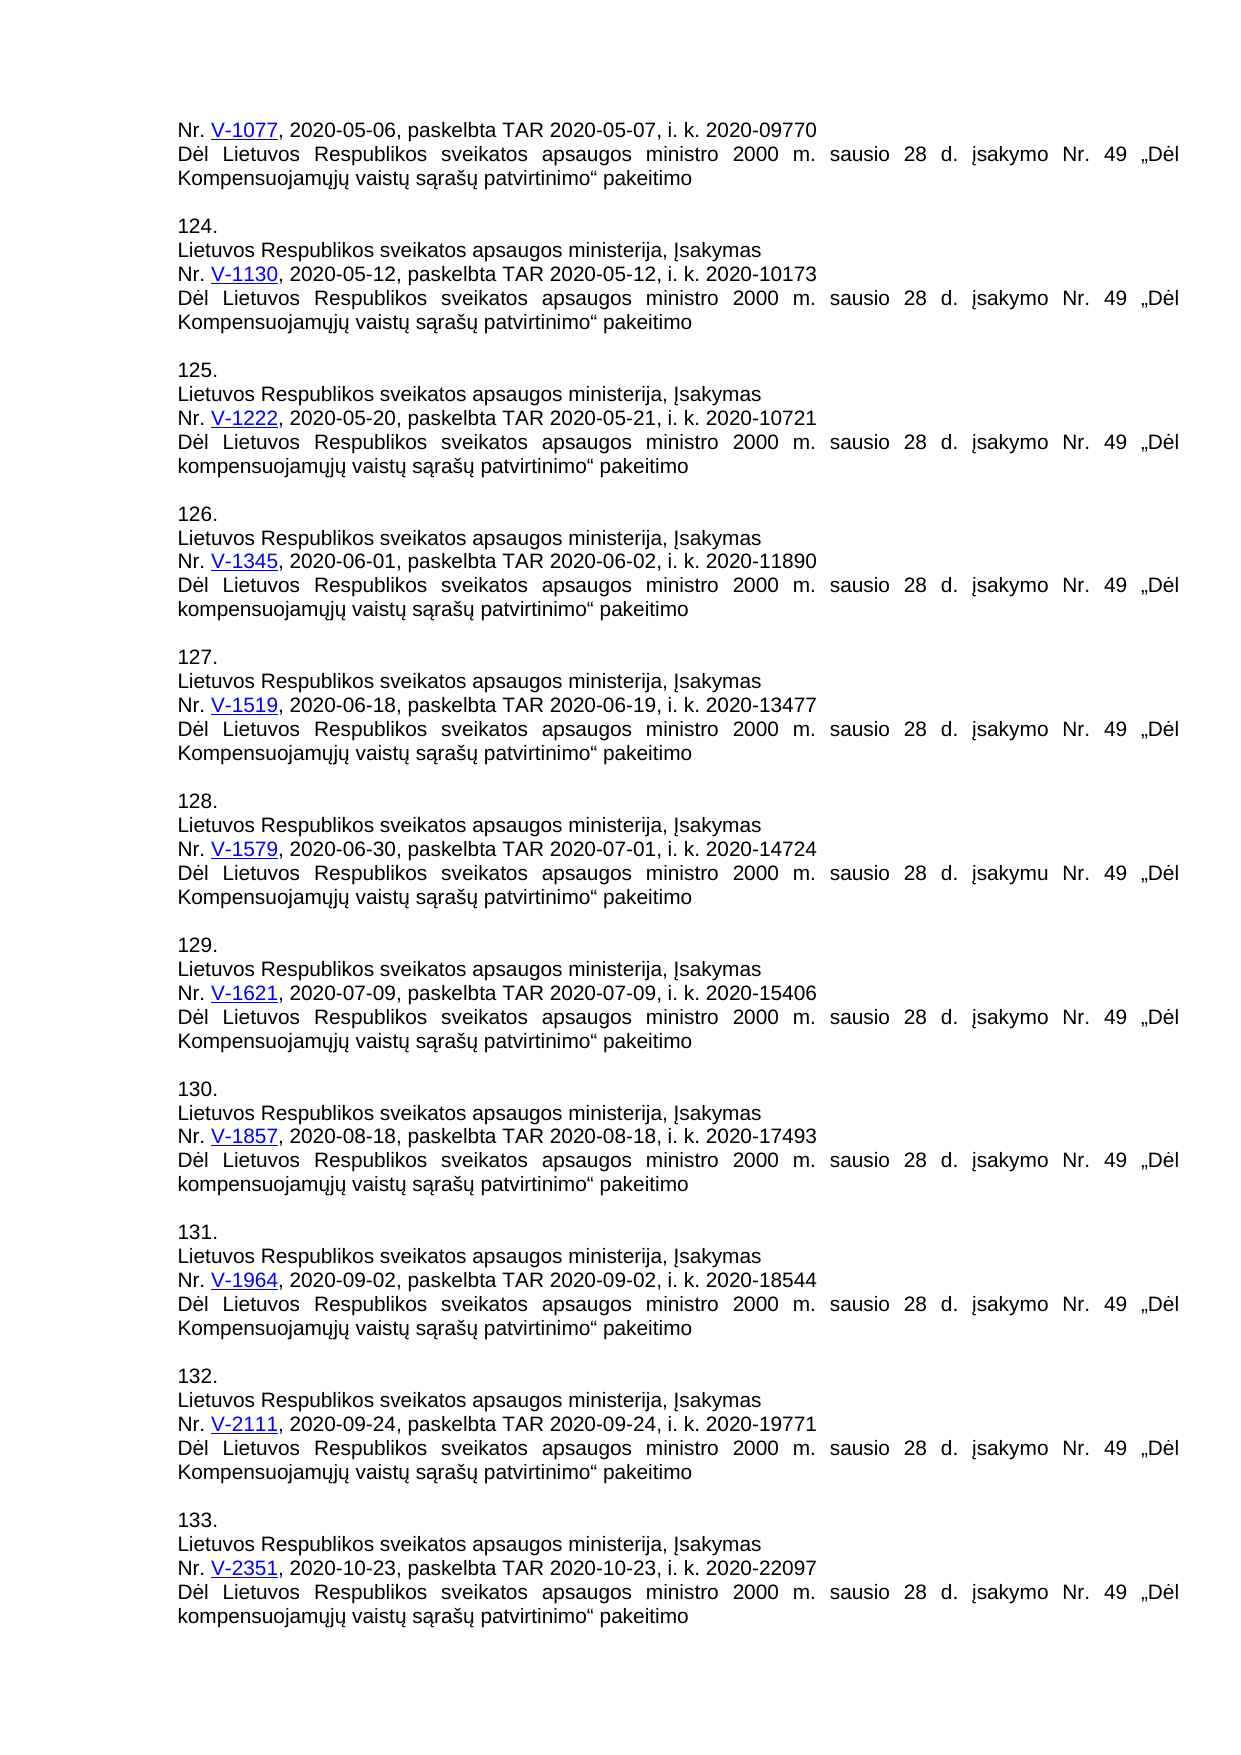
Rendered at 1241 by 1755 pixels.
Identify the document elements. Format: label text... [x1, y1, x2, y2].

text Lietuvos Respublikos sveikatos apsaugos ministerija, Įsakymas [177, 525, 1181, 549]
text 125. [177, 358, 1181, 382]
text Lietuvos Respublikos sveikatos apsaugos ministerija, Įsakymas [177, 1532, 1181, 1556]
text Dėl Lietuvos Respublikos sveikatos apsaugos ministro 2000 m. sausio 28 d. įsakymo Nr. 49 „Dėl Kompensuojamųjų vaistų sąrašų patvirtinimo“ pakeitimo [177, 1436, 1181, 1484]
text Nr. V-1579, 2020-06-30, paskelbta TAR 2020-07-01, i. k. 2020-14724 [177, 837, 1181, 861]
text 132. [177, 1364, 1181, 1388]
text 129. [177, 933, 1181, 957]
text Dėl Lietuvos Respublikos sveikatos apsaugos ministro 2000 m. sausio 28 d. įsakymu Nr. 49 „Dėl Kompensuojamųjų vaistų sąrašų patvirtinimo“ pakeitimo [177, 861, 1181, 909]
text Nr. V-1621, 2020-07-09, paskelbta TAR 2020-07-09, i. k. 2020-15406 [177, 981, 1181, 1004]
text Dėl Lietuvos Respublikos sveikatos apsaugos ministro 2000 m. sausio 28 d. įsakymo Nr. 49 „Dėl kompensuojamųjų vaistų sąrašų patvirtinimo“ pakeitimo [177, 1579, 1181, 1627]
text Lietuvos Respublikos sveikatos apsaugos ministerija, Įsakymas [177, 813, 1181, 837]
text Nr. V-1964, 2020-09-02, paskelbta TAR 2020-09-02, i. k. 2020-18544 [177, 1268, 1181, 1292]
text Dėl Lietuvos Respublikos sveikatos apsaugos ministro 2000 m. sausio 28 d. įsakymo Nr. 49 „Dėl Kompensuojamųjų vaistų sąrašų patvirtinimo“ pakeitimo [177, 142, 1181, 190]
text Lietuvos Respublikos sveikatos apsaugos ministerija, Įsakymas [177, 1100, 1181, 1124]
text Lietuvos Respublikos sveikatos apsaugos ministerija, Įsakymas [177, 957, 1181, 981]
text Lietuvos Respublikos sveikatos apsaugos ministerija, Įsakymas [177, 1244, 1181, 1268]
text Lietuvos Respublikos sveikatos apsaugos ministerija, Įsakymas [177, 382, 1181, 406]
text 130. [177, 1076, 1181, 1100]
text 127. [177, 645, 1181, 669]
text Nr. V-2351, 2020-10-23, paskelbta TAR 2020-10-23, i. k. 2020-22097 [177, 1556, 1181, 1579]
text Dėl Lietuvos Respublikos sveikatos apsaugos ministro 2000 m. sausio 28 d. įsakymo Nr. 49 „Dėl Kompensuojamųjų vaistų sąrašų patvirtinimo“ pakeitimo [177, 1004, 1181, 1052]
text 131. [177, 1220, 1181, 1244]
text Dėl Lietuvos Respublikos sveikatos apsaugos ministro 2000 m. sausio 28 d. įsakymo Nr. 49 „Dėl Kompensuojamųjų vaistų sąrašų patvirtinimo“ pakeitimo [177, 717, 1181, 765]
text Dėl Lietuvos Respublikos sveikatos apsaugos ministro 2000 m. sausio 28 d. įsakymo Nr. 49 „Dėl Kompensuojamųjų vaistų sąrašų patvirtinimo“ pakeitimo [177, 286, 1181, 334]
text Nr. V-1345, 2020-06-01, paskelbta TAR 2020-06-02, i. k. 2020-11890 [177, 549, 1181, 573]
text Nr. V-1130, 2020-05-12, paskelbta TAR 2020-05-12, i. k. 2020-10173 [177, 262, 1181, 286]
text Nr. V-1519, 2020-06-18, paskelbta TAR 2020-06-19, i. k. 2020-13477 [177, 693, 1181, 717]
text Dėl Lietuvos Respublikos sveikatos apsaugos ministro 2000 m. sausio 28 d. įsakymo Nr. 49 „Dėl Kompensuojamųjų vaistų sąrašų patvirtinimo“ pakeitimo [177, 1292, 1181, 1340]
text 126. [177, 501, 1181, 525]
text Lietuvos Respublikos sveikatos apsaugos ministerija, Įsakymas [177, 669, 1181, 693]
text Dėl Lietuvos Respublikos sveikatos apsaugos ministro 2000 m. sausio 28 d. įsakymo Nr. 49 „Dėl kompensuojamųjų vaistų sąrašų patvirtinimo“ pakeitimo [177, 573, 1181, 621]
text Lietuvos Respublikos sveikatos apsaugos ministerija, Įsakymas [177, 238, 1181, 262]
text 128. [177, 789, 1181, 813]
text Nr. V-1857, 2020-08-18, paskelbta TAR 2020-08-18, i. k. 2020-17493 [177, 1124, 1181, 1148]
text Nr. V-1077, 2020-05-06, paskelbta TAR 2020-05-07, i. k. 2020-09770 [177, 118, 1181, 142]
text 133. [177, 1508, 1181, 1532]
text Dėl Lietuvos Respublikos sveikatos apsaugos ministro 2000 m. sausio 28 d. įsakymo Nr. 49 „Dėl kompensuojamųjų vaistų sąrašų patvirtinimo“ pakeitimo [177, 429, 1181, 477]
text Dėl Lietuvos Respublikos sveikatos apsaugos ministro 2000 m. sausio 28 d. įsakymo Nr. 49 „Dėl kompensuojamųjų vaistų sąrašų patvirtinimo“ pakeitimo [177, 1148, 1181, 1196]
text Lietuvos Respublikos sveikatos apsaugos ministerija, Įsakymas [177, 1388, 1181, 1412]
text Nr. V-1222, 2020-05-20, paskelbta TAR 2020-05-21, i. k. 2020-10721 [177, 406, 1181, 429]
text Nr. V-2111, 2020-09-24, paskelbta TAR 2020-09-24, i. k. 2020-19771 [177, 1412, 1181, 1436]
text 124. [177, 214, 1181, 238]
